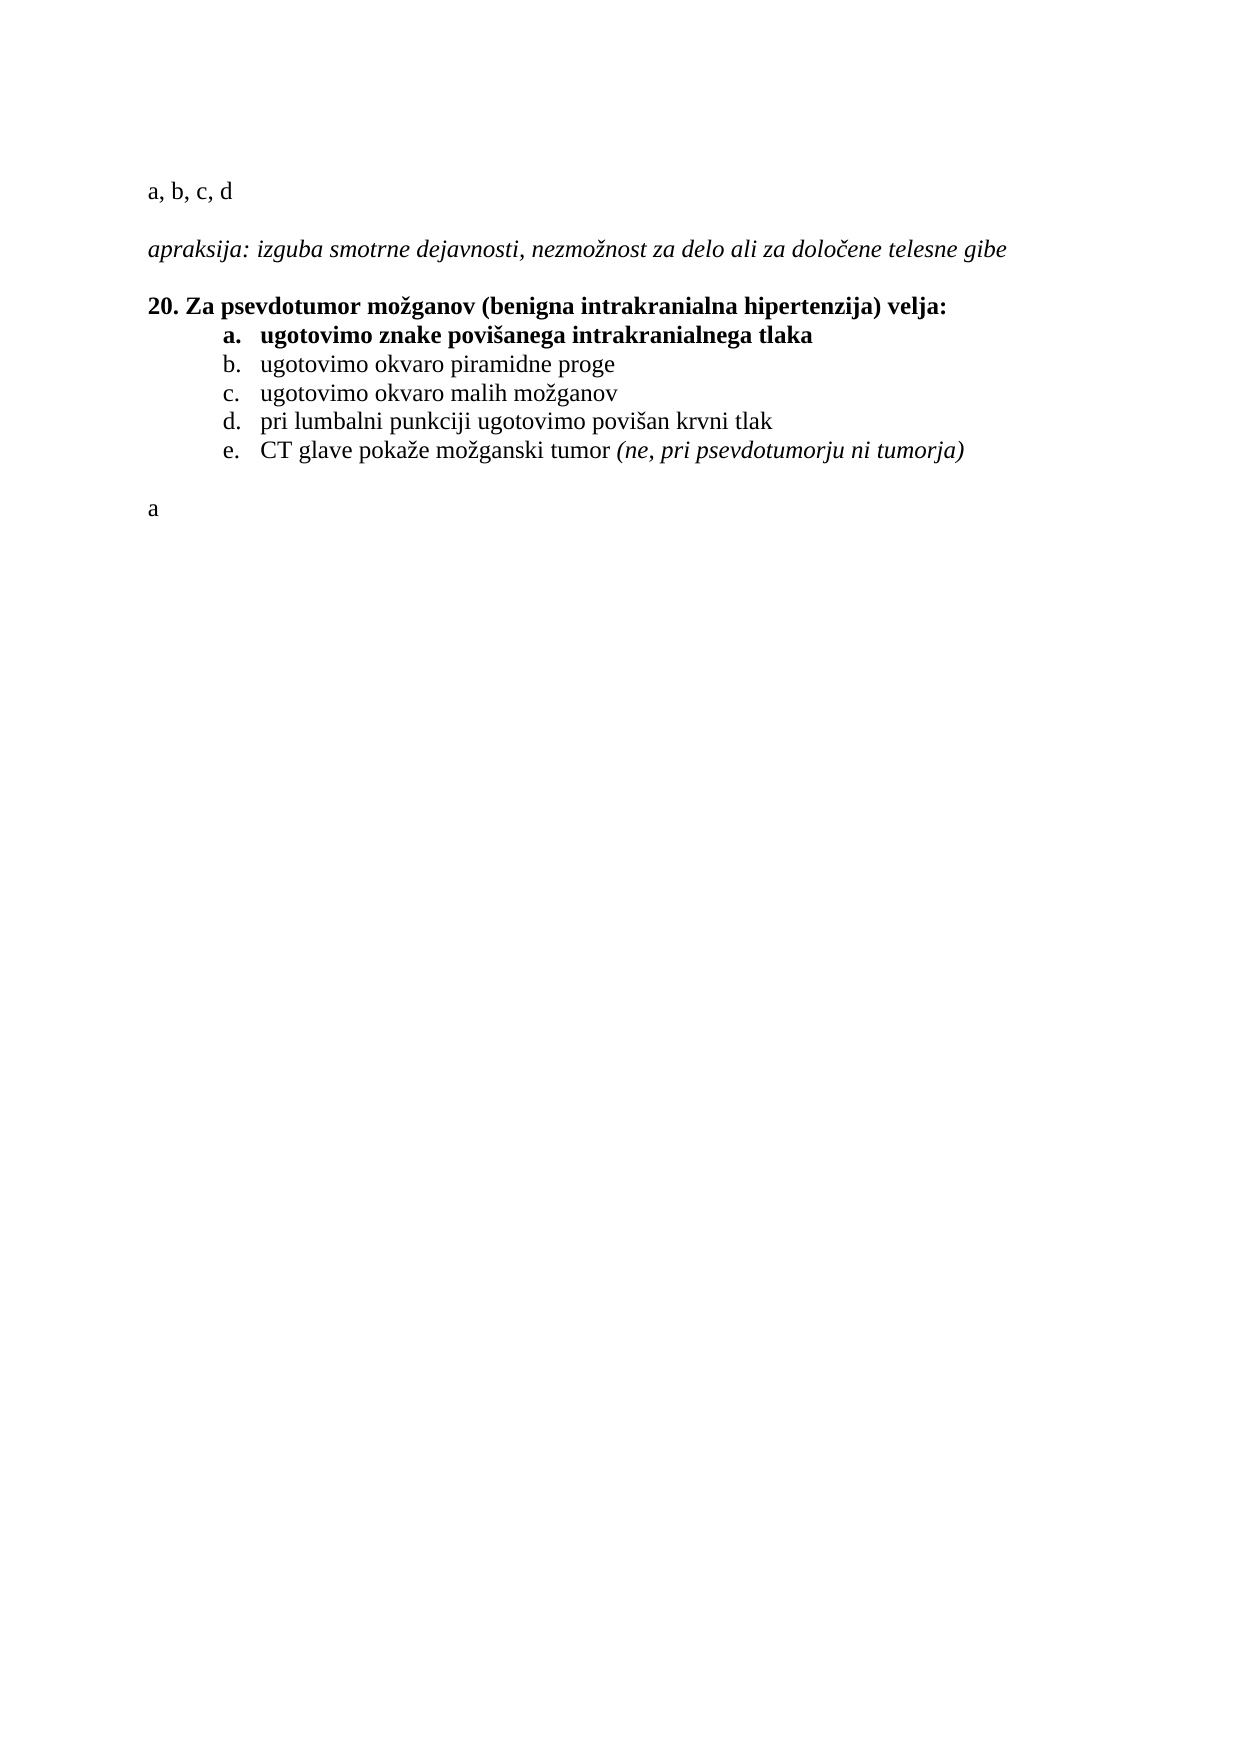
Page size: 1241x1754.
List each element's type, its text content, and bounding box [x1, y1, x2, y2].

text a, b, c, d [148, 176, 1092, 205]
list ugotovimo znake povišanega intrakranialnega tlaka [223, 320, 1092, 349]
text apraksija: izguba smotrne dejavnosti, nezmožnost za delo ali za določene telesne gibe [148, 234, 1092, 263]
list Za psevdotumor možganov (benigna intrakranialna hipertenzija) velja: [148, 291, 1092, 320]
list pri lumbalni punkciji ugotovimo povišan krvni tlak [223, 406, 1092, 435]
text a [148, 493, 1092, 521]
list ugotovimo okvaro piramidne proge [223, 349, 1092, 378]
list CT glave pokaže možganski tumor (ne, pri psevdotumorju ni tumorja) [223, 435, 1092, 464]
list ugotovimo okvaro malih možganov [223, 378, 1092, 406]
